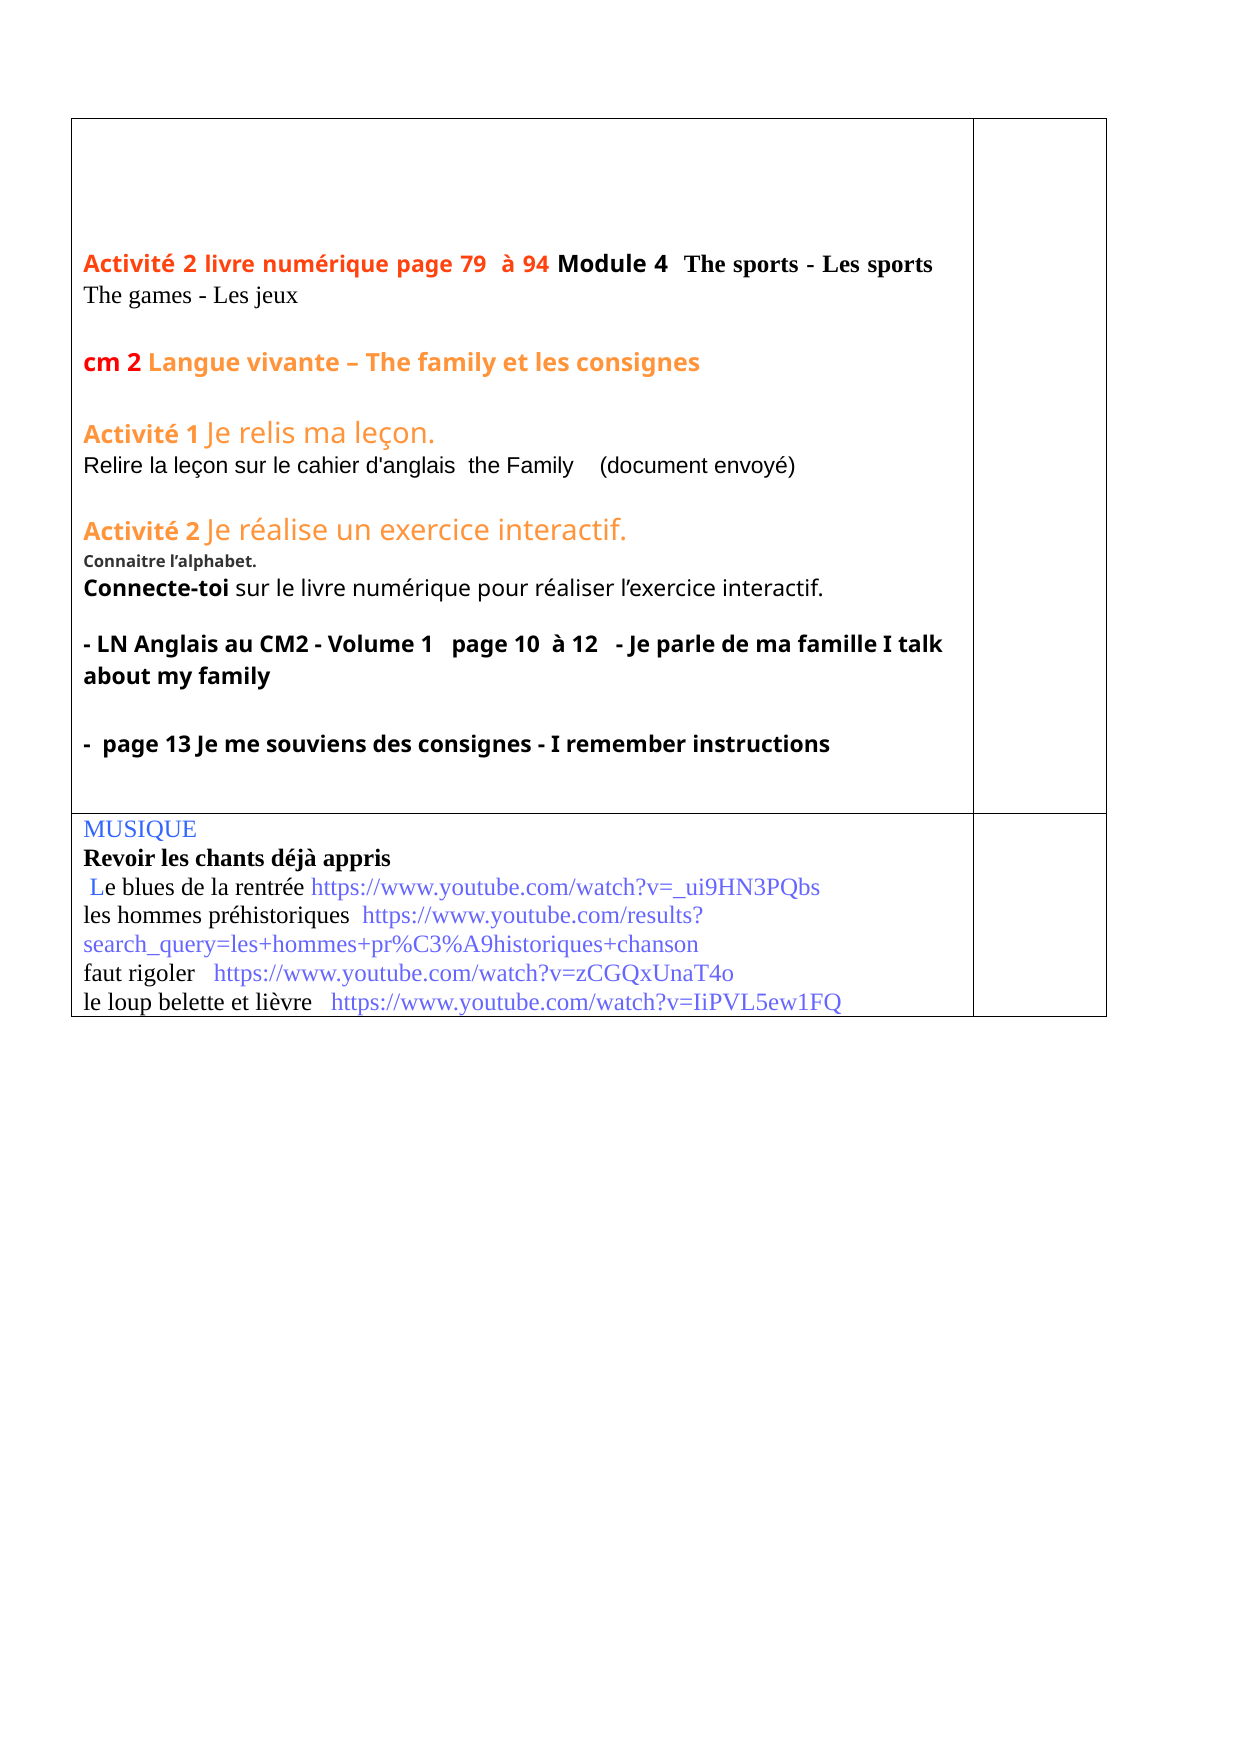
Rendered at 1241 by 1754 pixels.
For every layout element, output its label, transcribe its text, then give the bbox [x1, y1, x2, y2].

table_cell [974, 119, 1106, 813]
table_cell MUSIQUE Revoir les chants déjà appris Le blues de la rentrée https://www.youtube.com/watch?v=_ui9HN3PQbs les hommes préhistoriques https://www.youtube.com/results?search_query=les+hommes+pr%C3%A9historiques+chanson faut rigoler https://www.youtube.com/watch?v=zCGQxUnaT4o le loup belette et lièvre https://www.youtube.com/watch?v=IiPVL5ew1FQ [72, 814, 973, 1016]
table_cell Activité 2 livre numérique page 79 à 94 Module 4 The sports - Les sports The games - Les jeux cm 2 Langue vivante – The family et les consignes Activité 1 Je relis ma leçon. Relire la leçon sur le cahier d'anglais the Family (document envoyé) Activité 2 Je réalise un exercice interactif. Connaitre l’alphabet. Connecte-toi sur le livre numérique pour réaliser l’exercice interactif. - LN Anglais au CM2 - Volume 1 page 10 à 12 - Je parle de ma famille I talk about my family - page 13 Je me souviens des consignes - I remember instructions [72, 119, 973, 813]
table_cell [974, 814, 1106, 1016]
